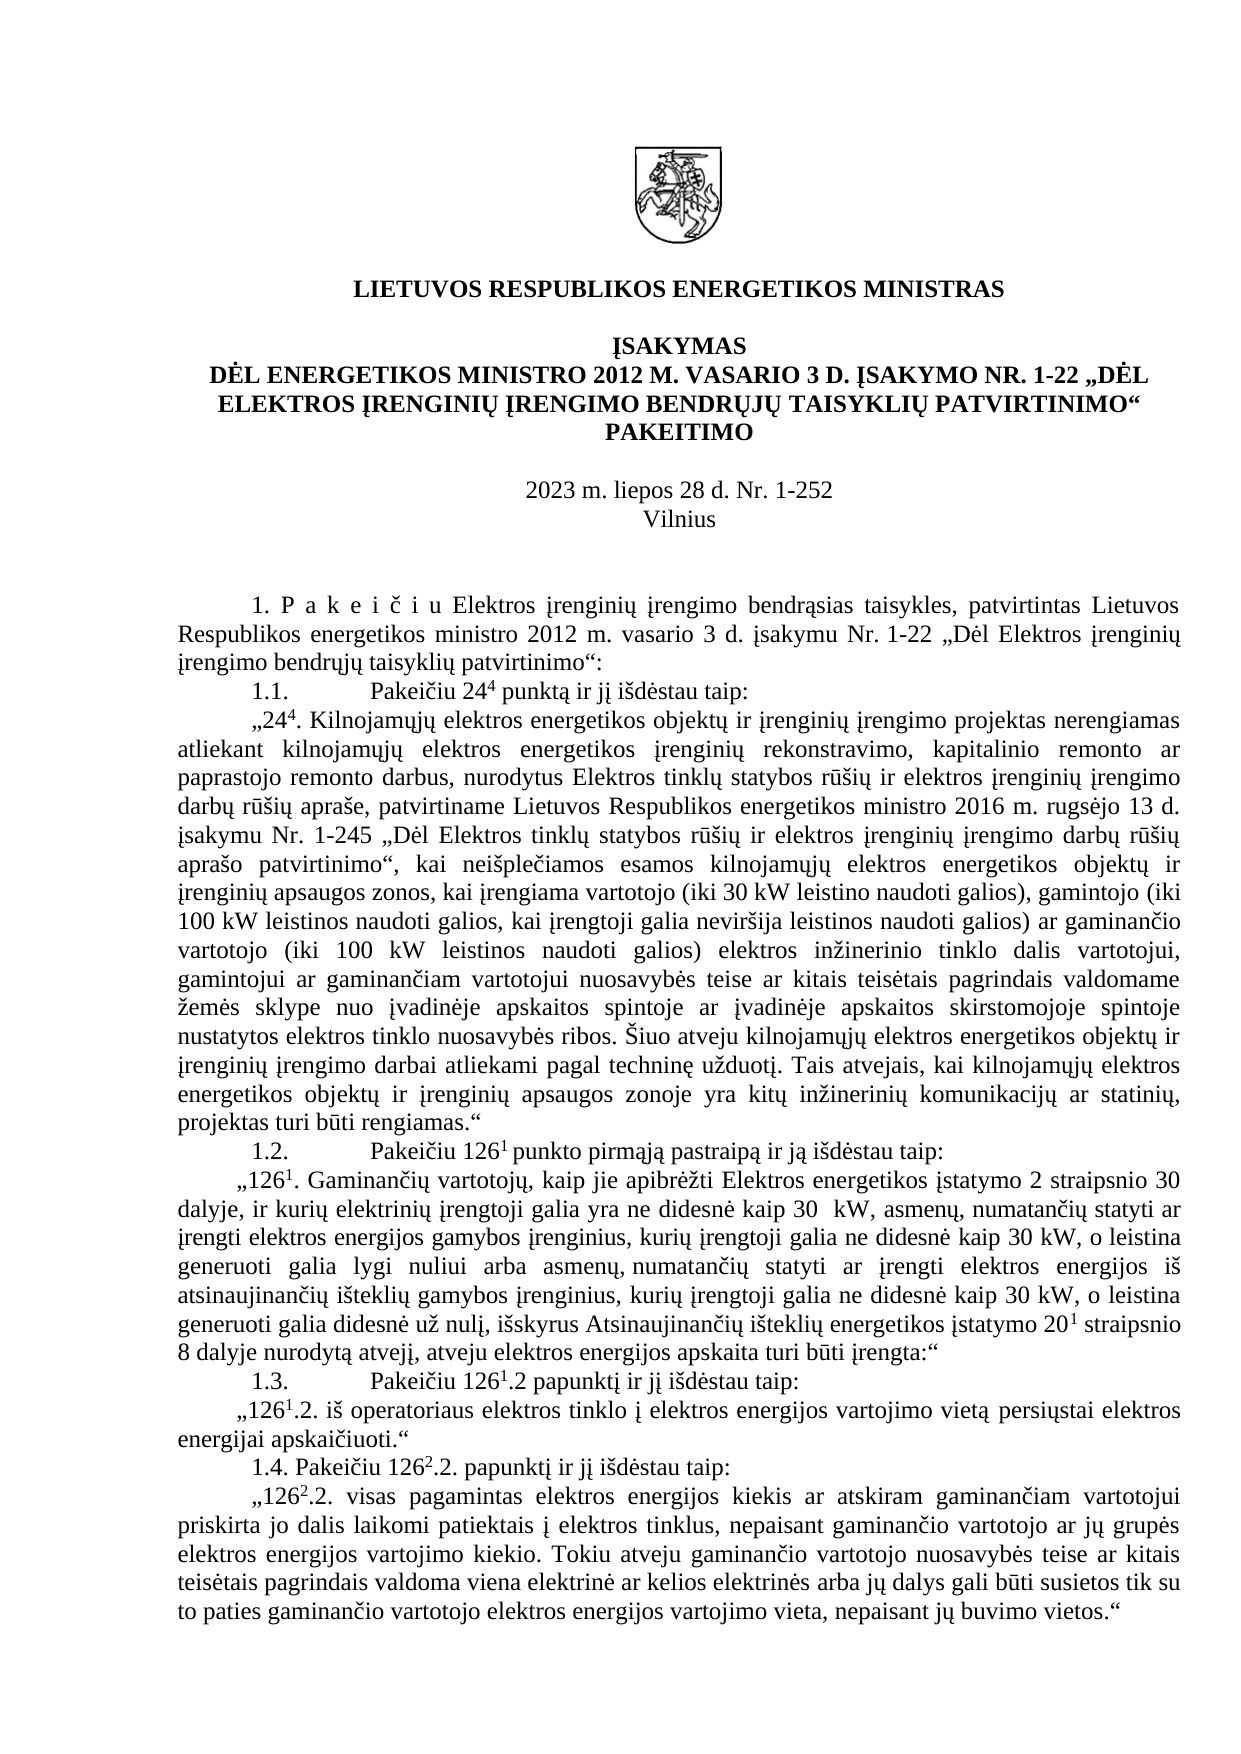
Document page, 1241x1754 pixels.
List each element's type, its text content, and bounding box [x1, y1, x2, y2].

text 1. P a k e i č i u Elektros įrenginių įrengimo bendrąsias taisykles, patvirtintas Lietuvos Respublikos energetikos ministro 2012 m. vasario 3 d. įsakymu Nr. 1-22 „Dėl Elektros įrenginių įrengimo bendrųjų taisyklių patvirtinimo“: [177, 590, 1181, 676]
text 1.1. Pakeičiu 244 punktą ir jį išdėstau taip: [251, 676, 1181, 705]
text 1.3. Pakeičiu 1261.2 papunktį ir jį išdėstau taip: [251, 1366, 1181, 1395]
text 2023 m. liepos 28 d. Nr. 1-252 [177, 475, 1181, 504]
text LIETUVOS RESPUBLIKOS ENERGETIKOS MINISTRAS [177, 274, 1181, 302]
text „1261. Gaminančių vartotojų, kaip jie apibrėžti Elektros energetikos įstatymo 2 straipsnio 30 dalyje, ir kurių elektrinių įrengtoji galia yra ne didesnė kaip 30 kW, asmenų, numatančių statyti ar įrengti elektros energijos gamybos įrenginius, kurių įrengtoji galia ne didesnė kaip 30 kW, o leistina generuoti galia lygi nuliui arba asmenų, numatančių statyti ar įrengti elektros energijos iš atsinaujinančių išteklių gamybos įrenginius, kurių įrengtoji galia ne didesnė kaip 30 kW, o leistina generuoti galia didesnė už nulį, išskyrus Atsinaujinančių išteklių energetikos įstatymo 201 straipsnio 8 dalyje nurodytą atvejį, atveju elektros energijos apskaita turi būti įrengta:“ [177, 1165, 1181, 1366]
text DĖL energetikos ministro 2012 m. vasario 3 d. įsakymo Nr. 1-22 „Dėl ELEKTROS ĮRENGINIŲ ĮRENGIMO BENDRŲJŲ taisyklių patvirtinimo“ pakeitimo [177, 360, 1181, 446]
text „1261.2. iš operatoriaus elektros tinklo į elektros energijos vartojimo vietą persiųstai elektros energijai apskaičiuoti.“ [177, 1395, 1181, 1452]
text „1262.2. visas pagamintas elektros energijos kiekis ar atskiram gaminančiam vartotojui priskirta jo dalis laikomi patiektais į elektros tinklus, nepaisant gaminančio vartotojo ar jų grupės elektros energijos vartojimo kiekio. Tokiu atveju gaminančio vartotojo nuosavybės teise ar kitais teisėtais pagrindais valdoma viena elektrinė ar kelios elektrinės arba jų dalys gali būti susietos tik su to paties gaminančio vartotojo elektros energijos vartojimo vieta, nepaisant jų buvimo vietos.“ [177, 1481, 1181, 1625]
text įsakymas [177, 331, 1181, 360]
text Vilnius [177, 504, 1181, 532]
text 1.2. Pakeičiu 1261 punkto pirmąją pastraipą ir ją išdėstau taip: [251, 1136, 1181, 1165]
text 1.4. Pakeičiu 1262.2. papunktį ir jį išdėstau taip: [177, 1452, 1181, 1481]
text „244. Kilnojamųjų elektros energetikos objektų ir įrenginių įrengimo projektas nerengiamas atliekant kilnojamųjų elektros energetikos įrenginių rekonstravimo, kapitalinio remonto ar paprastojo remonto darbus, nurodytus Elektros tinklų statybos rūšių ir elektros įrenginių įrengimo darbų rūšių apraše, patvirtiname Lietuvos Respublikos energetikos ministro 2016 m. rugsėjo 13 d. įsakymu Nr. 1-245 „Dėl Elektros tinklų statybos rūšių ir elektros įrenginių įrengimo darbų rūšių aprašo patvirtinimo“, kai neišplečiamos esamos kilnojamųjų elektros energetikos objektų ir įrenginių apsaugos zonos, kai įrengiama vartotojo (iki 30 kW leistino naudoti galios), gamintojo (iki 100 kW leistinos naudoti galios, kai įrengtoji galia neviršija leistinos naudoti galios) ar gaminančio vartotojo (iki 100 kW leistinos naudoti galios) elektros inžinerinio tinklo dalis vartotojui, gamintojui ar gaminančiam vartotojui nuosavybės teise ar kitais teisėtais pagrindais valdomame žemės sklype nuo įvadinėje apskaitos spintoje ar įvadinėje apskaitos skirstomojoje spintoje nustatytos elektros tinklo nuosavybės ribos. Šiuo atveju kilnojamųjų elektros energetikos objektų ir įrenginių įrengimo darbai atliekami pagal techninę užduotį. Tais atvejais, kai kilnojamųjų elektros energetikos objektų ir įrenginių apsaugos zonoje yra kitų inžinerinių komunikacijų ar statinių, projektas turi būti rengiamas.“ [177, 705, 1181, 1136]
